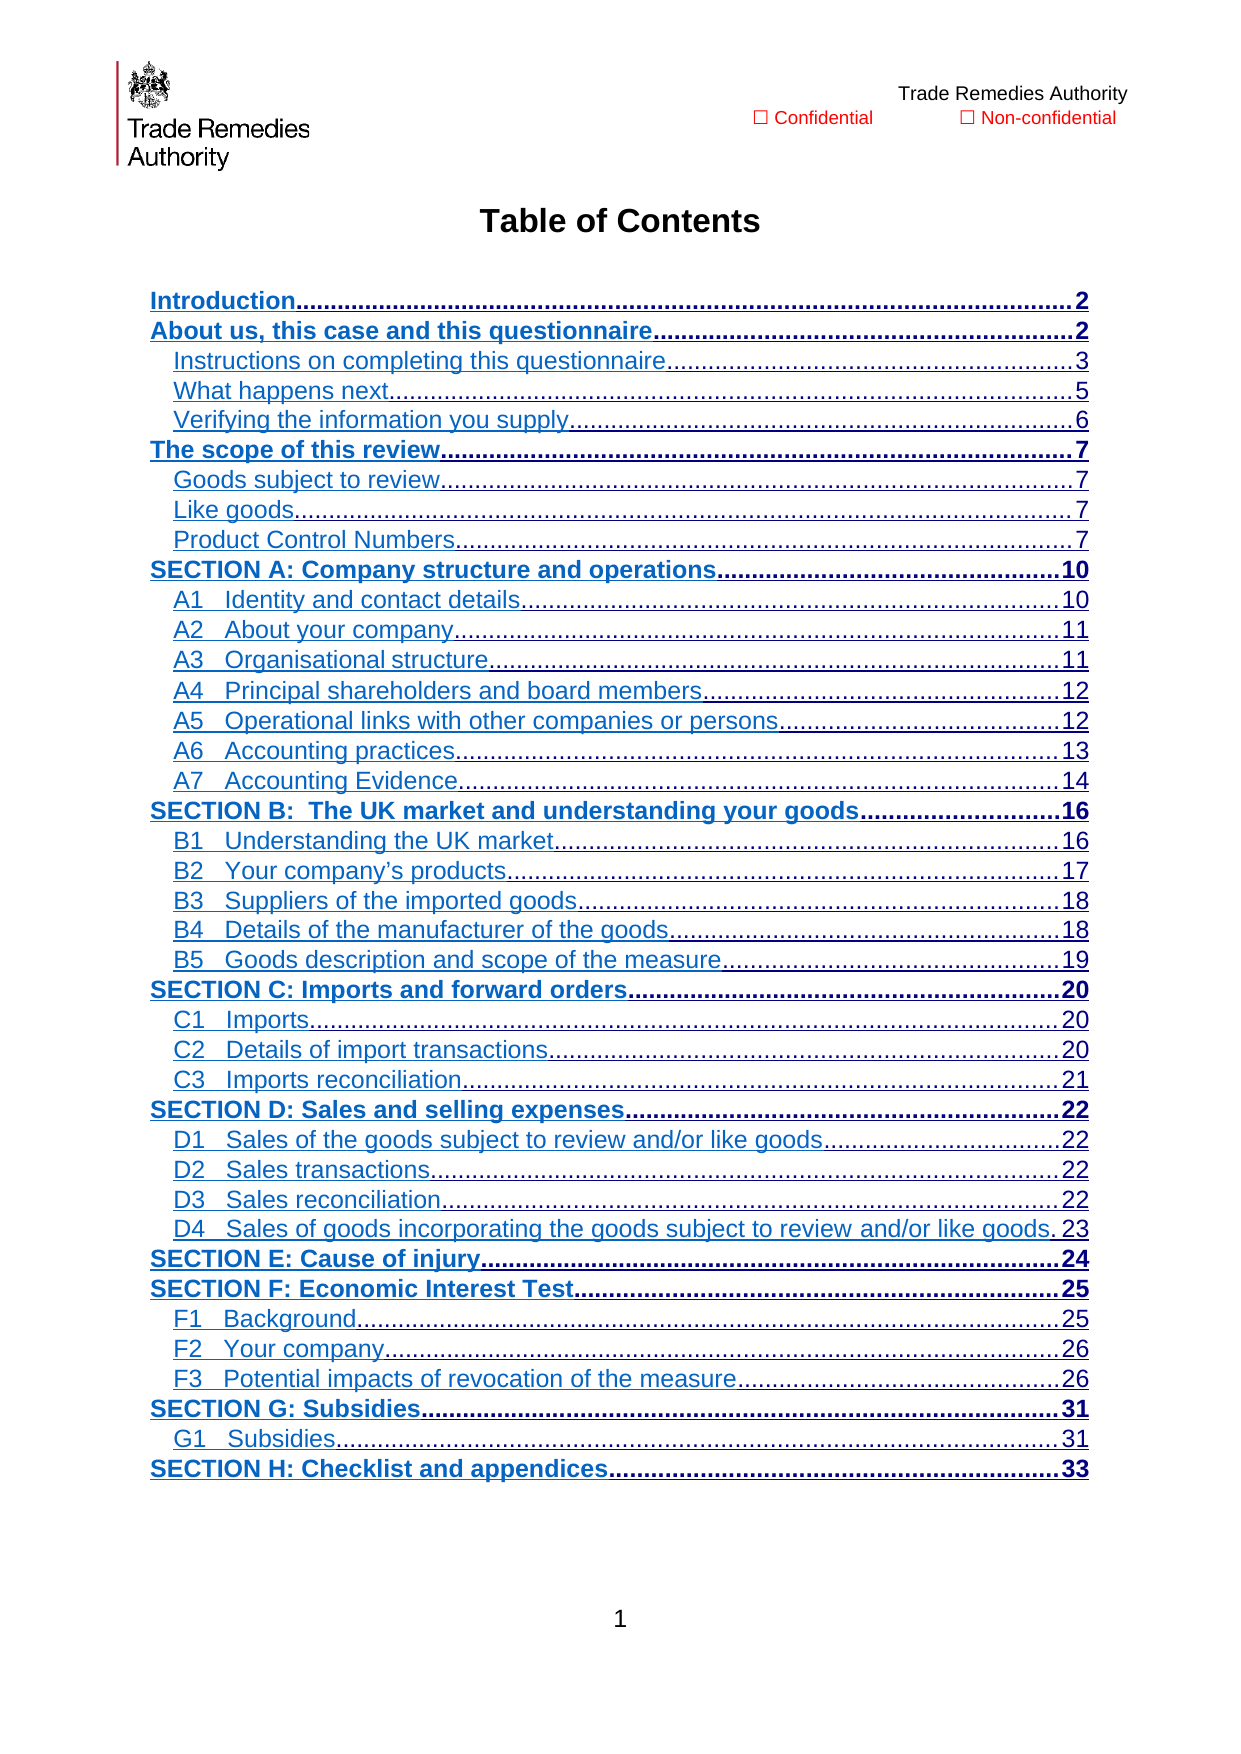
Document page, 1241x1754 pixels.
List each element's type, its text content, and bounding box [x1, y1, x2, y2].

text Product Control Numbers 7 [173, 525, 1090, 554]
text A4 Principal shareholders and board members 12 [173, 676, 1090, 705]
text SECTION H: Checklist and appendices 33 [150, 1454, 1090, 1482]
text A1 Identity and contact details 10 [173, 585, 1090, 614]
text Introduction 2 [150, 286, 1090, 315]
text B2 Your company’s products 17 [173, 856, 1090, 884]
text F2 Your company 26 [173, 1334, 1090, 1363]
text F3 Potential impacts of revocation of the measure 26 [173, 1364, 1090, 1393]
text B1 Understanding the UK market 16 [173, 826, 1090, 854]
text SECTION E: Cause of injury 24 [150, 1244, 1090, 1273]
text A2 About your company 11 [173, 615, 1090, 643]
text SECTION D: Sales and selling expenses 22 [150, 1095, 1090, 1124]
text C2 Details of import transactions 20 [173, 1035, 1090, 1064]
text SECTION G: Subsidies 31 [150, 1394, 1090, 1423]
text SECTION F: Economic Interest Test 25 [150, 1274, 1090, 1303]
text G1 Subsidies 31 [173, 1424, 1090, 1452]
text B4 Details of the manufacturer of the goods 18 [173, 916, 1090, 944]
text A7 Accounting Evidence 14 [173, 766, 1090, 795]
text SECTION B: The UK market and understanding your goods 16 [150, 796, 1090, 825]
text C1 Imports 20 [173, 1005, 1090, 1034]
text About us, this case and this questionnaire 2 [150, 316, 1090, 344]
text A3 Organisational structure 11 [173, 645, 1090, 675]
text Goods subject to review 7 [173, 465, 1090, 494]
text Verifying the information you supply 6 [173, 406, 1090, 434]
text D4 Sales of goods incorporating the goods subject to review and/or like goods 23 [173, 1214, 1090, 1243]
text A5 Operational links with other companies or persons 12 [173, 706, 1090, 735]
text B5 Goods description and scope of the measure 19 [173, 945, 1090, 974]
text D1 Sales of the goods subject to review and/or like goods 22 [173, 1125, 1090, 1153]
text C3 Imports reconciliation 21 [173, 1065, 1090, 1094]
text The scope of this review 7 [150, 435, 1090, 464]
text B3 Suppliers of the imported goods 18 [173, 886, 1090, 914]
subtitle Table of Contents [150, 201, 1090, 239]
text Instructions on completing this questionnaire 3 [173, 346, 1090, 374]
text Like goods 7 [173, 495, 1090, 524]
text D2 Sales transactions 22 [173, 1155, 1090, 1183]
text A6 Accounting practices 13 [173, 736, 1090, 765]
text SECTION A: Company structure and operations 10 [150, 555, 1090, 584]
text F1 Background 25 [173, 1304, 1090, 1333]
text D3 Sales reconciliation 22 [173, 1184, 1090, 1213]
text What happens next 5 [173, 376, 1090, 404]
text SECTION C: Imports and forward orders 20 [150, 975, 1090, 1004]
